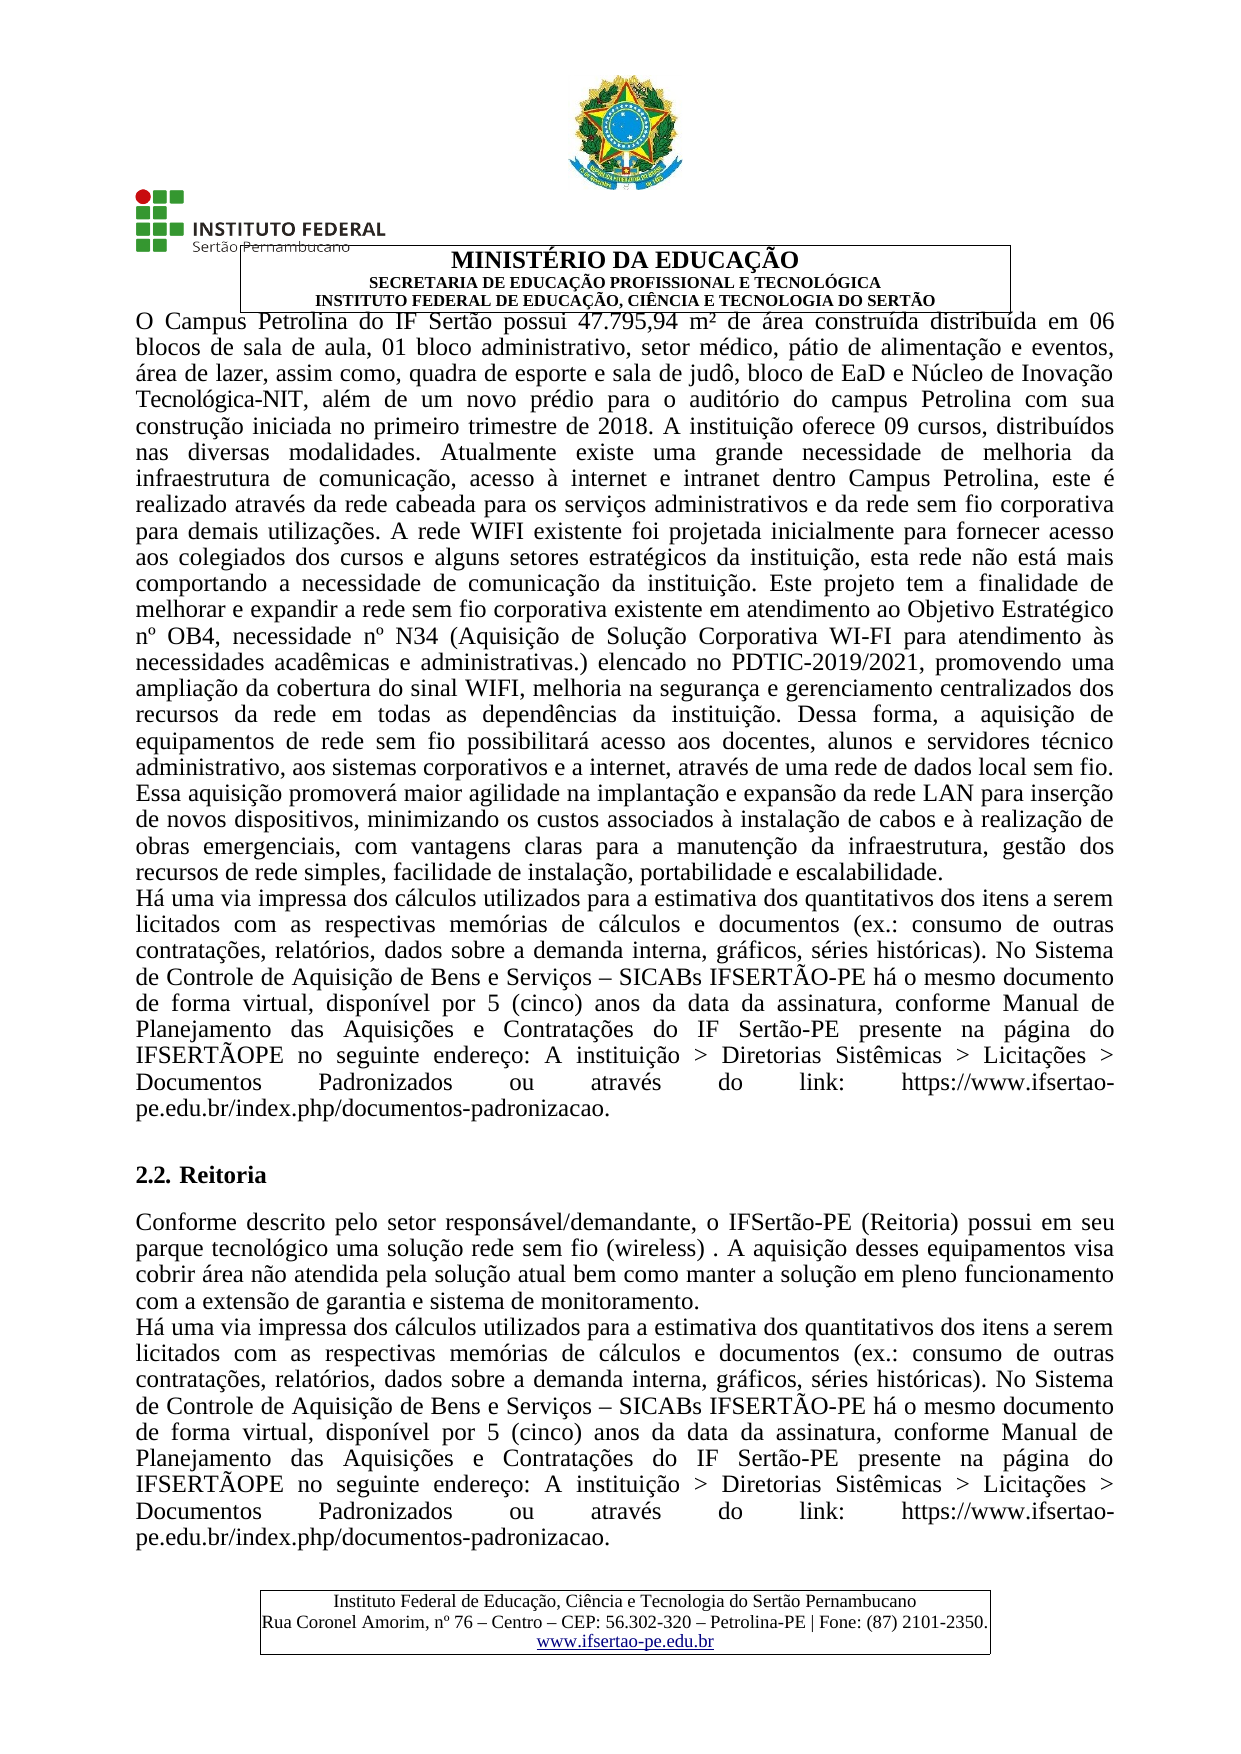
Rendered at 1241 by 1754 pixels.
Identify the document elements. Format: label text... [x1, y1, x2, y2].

text Conforme descrito pelo setor responsável/demandante, o IFSertão-PE (Reitoria) possui em seu parque tecnológico uma solução rede sem fio (wireless) . A aquisição desses equipamentos visa cobrir área não atendida pela solução atual bem como manter a solução em pleno funcionamento com a extensão de garantia e sistema de monitoramento. [135, 1210, 1116, 1314]
picture [568, 75, 683, 190]
subtitle Reitoria [135, 1161, 1128, 1189]
text O Campus Petrolina do IF Sertão possui 47.795,94 m² de área construída distribuída em 06 blocos de sala de aula, 01 bloco administrativo, setor médico, pátio de alimentação e eventos, área de lazer, assim como, quadra de esporte e sala de judô, bloco de EaD e Núcleo de Inovação Tecnológica-NIT, além de um novo prédio para o auditório do campus Petrolina com sua construção iniciada no primeiro trimestre de 2018. A instituição oferece 09 cursos, distribuídos nas diversas modalidades. Atualmente existe uma grande necessidade de melhoria da infraestrutura de comunicação, acesso à internet e intranet dentro Campus Petrolina, este é realizado através da rede cabeada para os serviços administrativos e da rede sem fio corporativa para demais utilizações. A rede WIFI existente foi projetada inicialmente para fornecer acesso aos colegiados dos cursos e alguns setores estratégicos da instituição, esta rede não está mais comportando a necessidade de comunicação da instituição. Este projeto tem a finalidade de melhorar e expandir a rede sem fio corporativa existente em atendimento ao Objetivo Estratégico nº OB4, necessidade nº N34 (Aquisição de Solução Corporativa WI-FI para atendimento às necessidades acadêmicas e administrativas.) elencado no PDTIC-2019/2021, promovendo uma ampliação da cobertura do sinal WIFI, melhoria na segurança e gerenciamento centralizados dos recursos da rede em todas as dependências da instituição. Dessa forma, a aquisição de equipamentos de rede sem fio possibilitará acesso aos docentes, alunos e servidores técnico administrativo, aos sistemas corporativos e a internet, através de uma rede de dados local sem fio. Essa aquisição promoverá maior agilidade na implantação e expansão da rede LAN para inserção de novos dispositivos, minimizando os custos associados à instalação de cabos e à realização de obras emergenciais, com vantagens claras para a manutenção da infraestrutura, gestão dos recursos de rede simples, facilidade de instalação, portabilidade e escalabilidade. [135, 308, 1115, 886]
picture [135, 189, 386, 252]
text Há uma via impressa dos cálculos utilizados para a estimativa dos quantitativos dos itens a serem licitados com as respectivas memórias de cálculos e documentos (ex.: consumo de outras contratações, relatórios, dados sobre a demanda interna, gráficos, séries históricas). No Sistema de Controle de Aquisição de Bens e Serviços – SICABs IFSERTÃO-PE há o mesmo documento de forma virtual, disponível por 5 (cinco) anos da data da assinatura, conforme Manual de Planejamento das Aquisições e Contratações do IF Sertão-PE presente na página do IFSERTÃOPE no seguinte endereço: A instituição > Diretorias Sistêmicas > Licitações > Documentos Padronizados ou através do link: https://www.ifsertao- pe.edu.br/index.php/documentos-padronizacao. [135, 1314, 1115, 1551]
text Há uma via impressa dos cálculos utilizados para a estimativa dos quantitativos dos itens a serem licitados com as respectivas memórias de cálculos e documentos (ex.: consumo de outras contratações, relatórios, dados sobre a demanda interna, gráficos, séries históricas). No Sistema de Controle de Aquisição de Bens e Serviços – SICABs IFSERTÃO-PE há o mesmo documento de forma virtual, disponível por 5 (cinco) anos da data da assinatura, conforme Manual de Planejamento das Aquisições e Contratações do IF Sertão-PE presente na página do IFSERTÃOPE no seguinte endereço: A instituição > Diretorias Sistêmicas > Licitações > Documentos Padronizados ou através do link: https://www.ifsertao- pe.edu.br/index.php/documentos-padronizacao. [135, 886, 1115, 1122]
